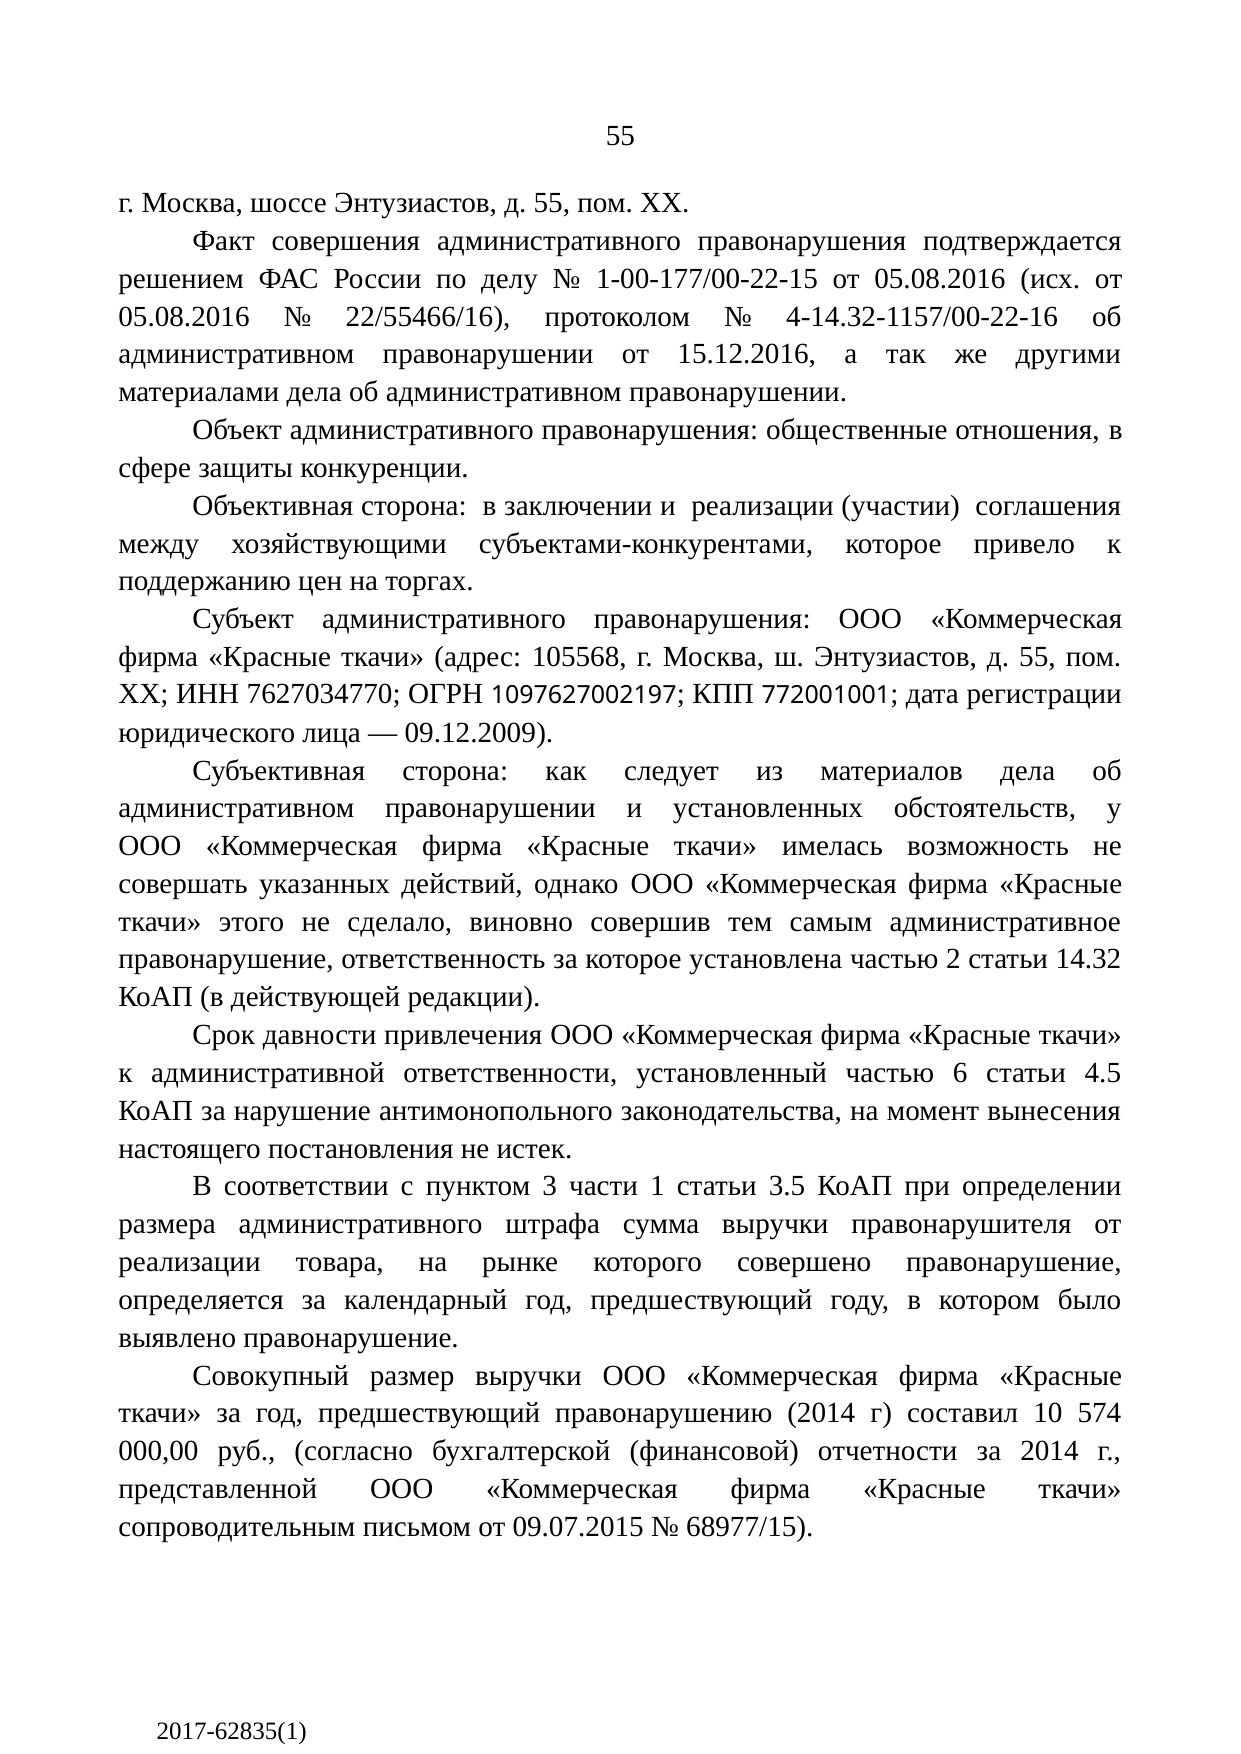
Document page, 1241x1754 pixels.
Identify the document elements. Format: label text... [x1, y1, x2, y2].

text Объективная сторона: в заключении и реализации (участии) соглашения между хозяйствующими субъектами-конкурентами, которое привело к поддержанию цен на торгах. [118, 484, 1122, 597]
text Субъективная сторона: как следует из материалов дела об административном правонарушении и установленных обстоятельств, у ООО «Коммерческая фирма «Красные ткачи» имелась возможность не совершать указанных действий, однако ООО «Коммерческая фирма «Красные ткачи» этого не сделало, виновно совершив тем самым административное правонарушение, ответственность за которое установлена частью 2 статьи 14.32 КоАП (в действующей редакции). [118, 748, 1122, 1013]
text Срок давности привлечения ООО «Коммерческая фирма «Красные ткачи» к административной ответственности, установленный частью 6 статьи 4.5 КоАП за нарушение антимонопольного законодательства, на момент вынесения настоящего постановления не истек. [118, 1013, 1122, 1164]
text Совокупный размер выручки ООО «Коммерческая фирма «Красные ткачи» за год, предшествующий правонарушению (2014 г) составил 10 574 000,00 руб., (согласно бухгалтерской (финансовой) отчетности за 2014 г., представленной ООО «Коммерческая фирма «Красные ткачи» сопроводительным письмом от 09.07.2015 № 68977/15). [118, 1353, 1122, 1542]
text Объект административного правонарушения: общественные отношения, в сфере защиты конкуренции. [118, 408, 1122, 484]
text Субъект административного правонарушения: ООО «Коммерческая фирма «Красные ткачи» (адрес: 105568, г. Москва, ш. Энтузиастов, д. 55, пом. ХХ; ИНН 7627034770; ОГРН 1097627002197; КПП 772001001; дата регистрации юридического лица — 09.12.2009). [118, 597, 1122, 748]
text Факт совершения административного правонарушения подтверждается решением ФАС России по делу № 1-00-177/00-22-15 от 05.08.2016 (исх. от 05.08.2016 № 22/55466/16), протоколом № 4-14.32-1157/00-22-16 об административном правонарушении от 15.12.2016, а так же другими материалами дела об административном правонарушении. [118, 219, 1122, 408]
text В соответствии с пунктом 3 части 1 статьи 3.5 КоАП при определении размера административного штрафа сумма выручки правонарушителя от реализации товара, на рынке которого совершено правонарушение, определяется за календарный год, предшествующий году, в котором было выявлено правонарушение. [118, 1164, 1122, 1353]
text г. Москва, шоссе Энтузиастов, д. 55, пом. ХХ. [118, 181, 1122, 219]
